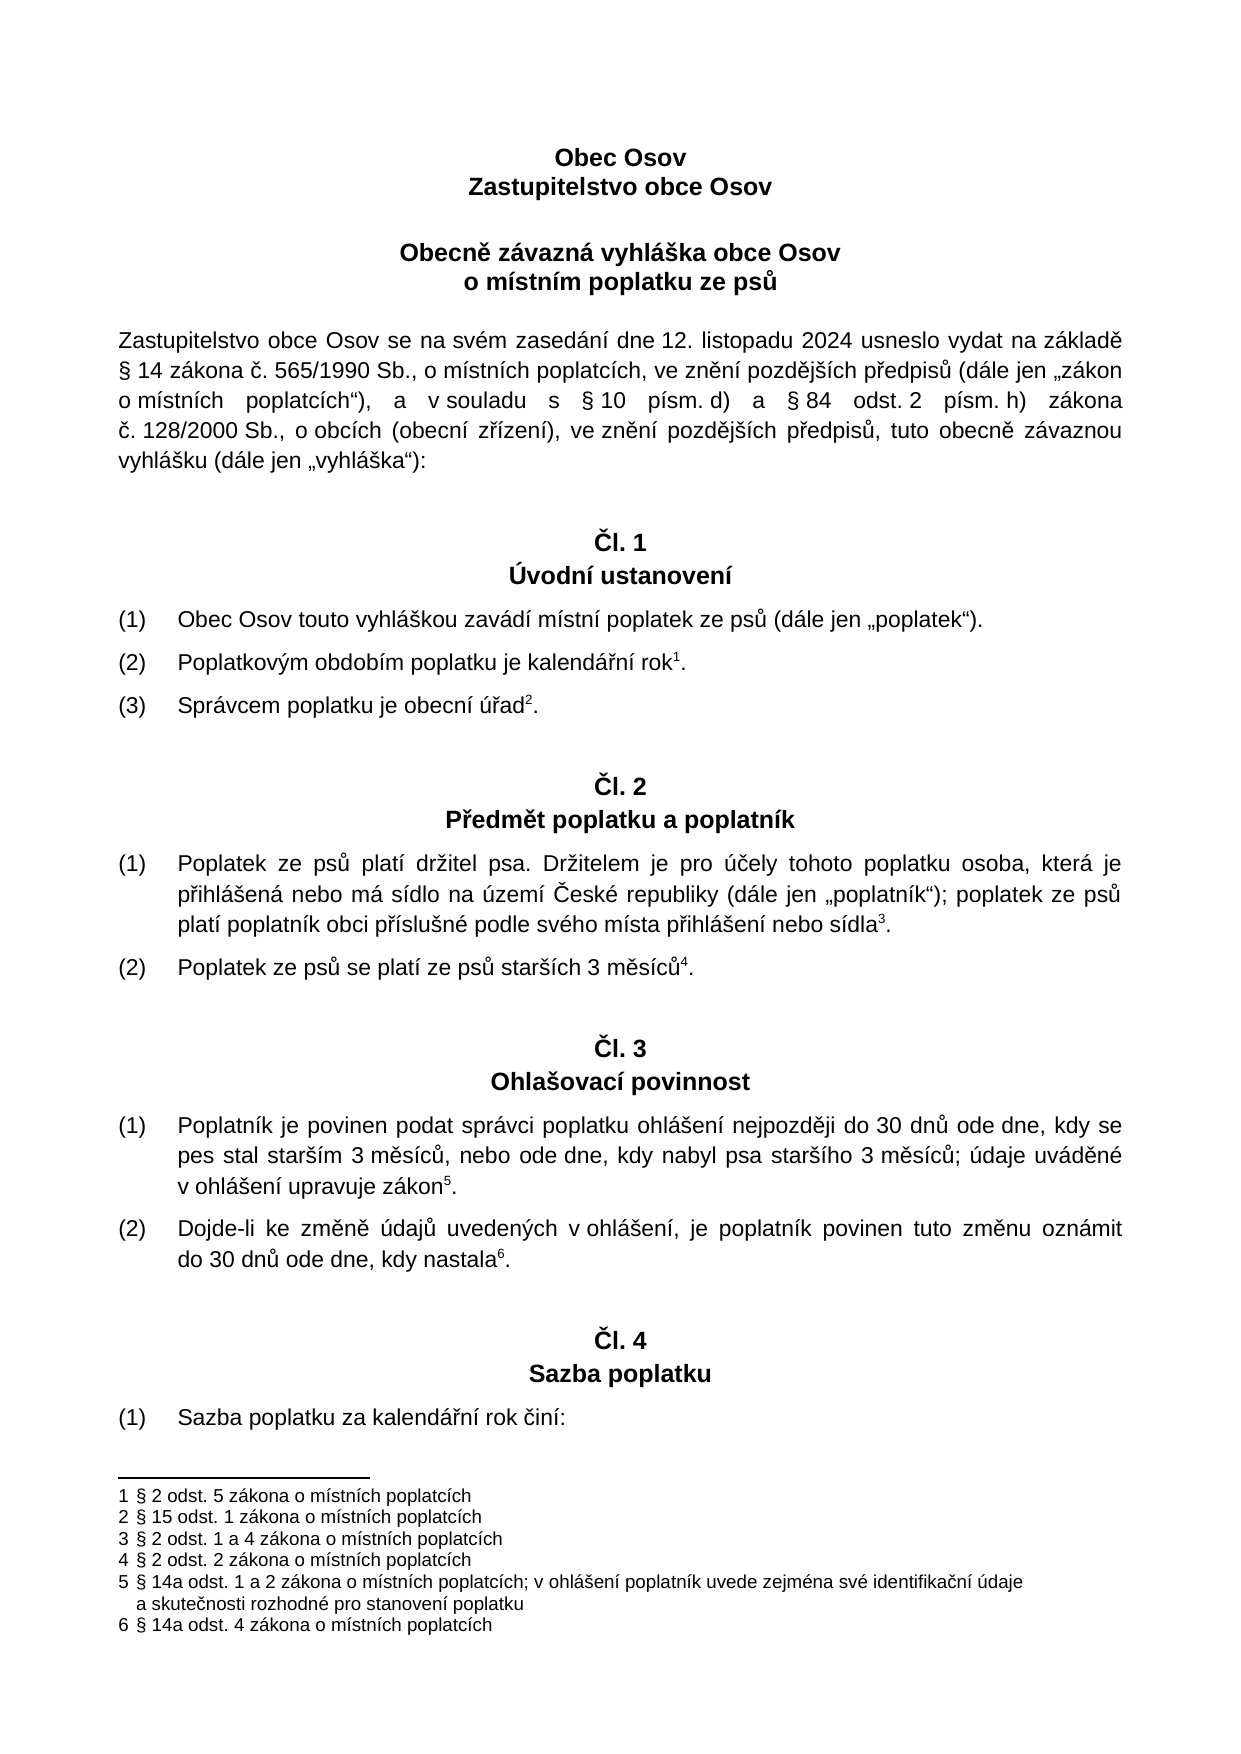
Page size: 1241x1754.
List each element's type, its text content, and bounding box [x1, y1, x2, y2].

list Dojde-li ke změně údajů uvedených v ohlášení, je poplatník povinen tuto změnu oznámit do 30 dnů ode dne, kdy nastala. [118, 1215, 1122, 1272]
list § 14a odst. 4 zákona o místních poplatcích [118, 1614, 1122, 1635]
list Poplatek ze psů se platí ze psů starších 3 měsíců. [118, 953, 1122, 980]
list § 14a odst. 1 a 2 zákona o místních poplatcích; v ohlášení poplatník uvede zejména své identifikační údaje a skutečnosti rozhodné pro stanovení poplatku [118, 1571, 1122, 1614]
subtitle Čl. 1 Úvodní ustanovení [118, 528, 1122, 589]
text Zastupitelstvo obce Osov se na svém zasedání dne 12. listopadu 2024 usneslo vydat na základě § 14 zákona č. 565/1990 Sb., o místních poplatcích, ve znění pozdějších předpisů (dále jen „zákon o místních poplatcích“), a v souladu s § 10 písm. d) a § 84 odst. 2 písm. h) zákona č. 128/2000 Sb., o obcích (obecní zřízení), ve znění pozdějších předpisů, tuto obecně závaznou vyhlášku (dále jen „vyhláška“): [118, 327, 1122, 474]
subtitle Čl. 4 Sazba poplatku [118, 1326, 1122, 1388]
list Poplatek ze psů platí držitel psa. Držitelem je pro účely tohoto poplatku osoba, která je přihlášená nebo má sídlo na území České republiky (dále jen „poplatník“); poplatek ze psů platí poplatník obci příslušné podle svého místa přihlášení nebo sídla. [118, 850, 1122, 937]
subtitle Čl. 2 Předmět poplatku a poplatník [118, 772, 1122, 834]
list § 2 odst. 2 zákona o místních poplatcích [118, 1549, 1122, 1571]
title Obec Osov Zastupitelstvo obce Osov [118, 143, 1122, 201]
list Poplatkovým obdobím poplatku je kalendářní rok. [118, 649, 1122, 675]
list Správcem poplatku je obecní úřad. [118, 692, 1122, 718]
subtitle Obecně závazná vyhláška obce Osov o místním poplatku ze psů [118, 238, 1122, 295]
list § 2 odst. 5 zákona o místních poplatcích [118, 1484, 1122, 1506]
list § 2 odst. 1 a 4 zákona o místních poplatcích [118, 1528, 1122, 1549]
list Poplatník je povinen podat správci poplatku ohlášení nejpozději do 30 dnů ode dne, kdy se pes stal starším 3 měsíců, nebo ode dne, kdy nabyl psa staršího 3 měsíců; údaje uváděné v ohlášení upravuje zákon. [118, 1112, 1122, 1199]
list Sazba poplatku za kalendářní rok činí: [118, 1404, 1122, 1431]
list § 15 odst. 1 zákona o místních poplatcích [118, 1506, 1122, 1528]
list Obec Osov touto vyhláškou zavádí místní poplatek ze psů (dále jen „poplatek“). [118, 606, 1122, 633]
subtitle Čl. 3 Ohlašovací povinnost [118, 1034, 1122, 1096]
